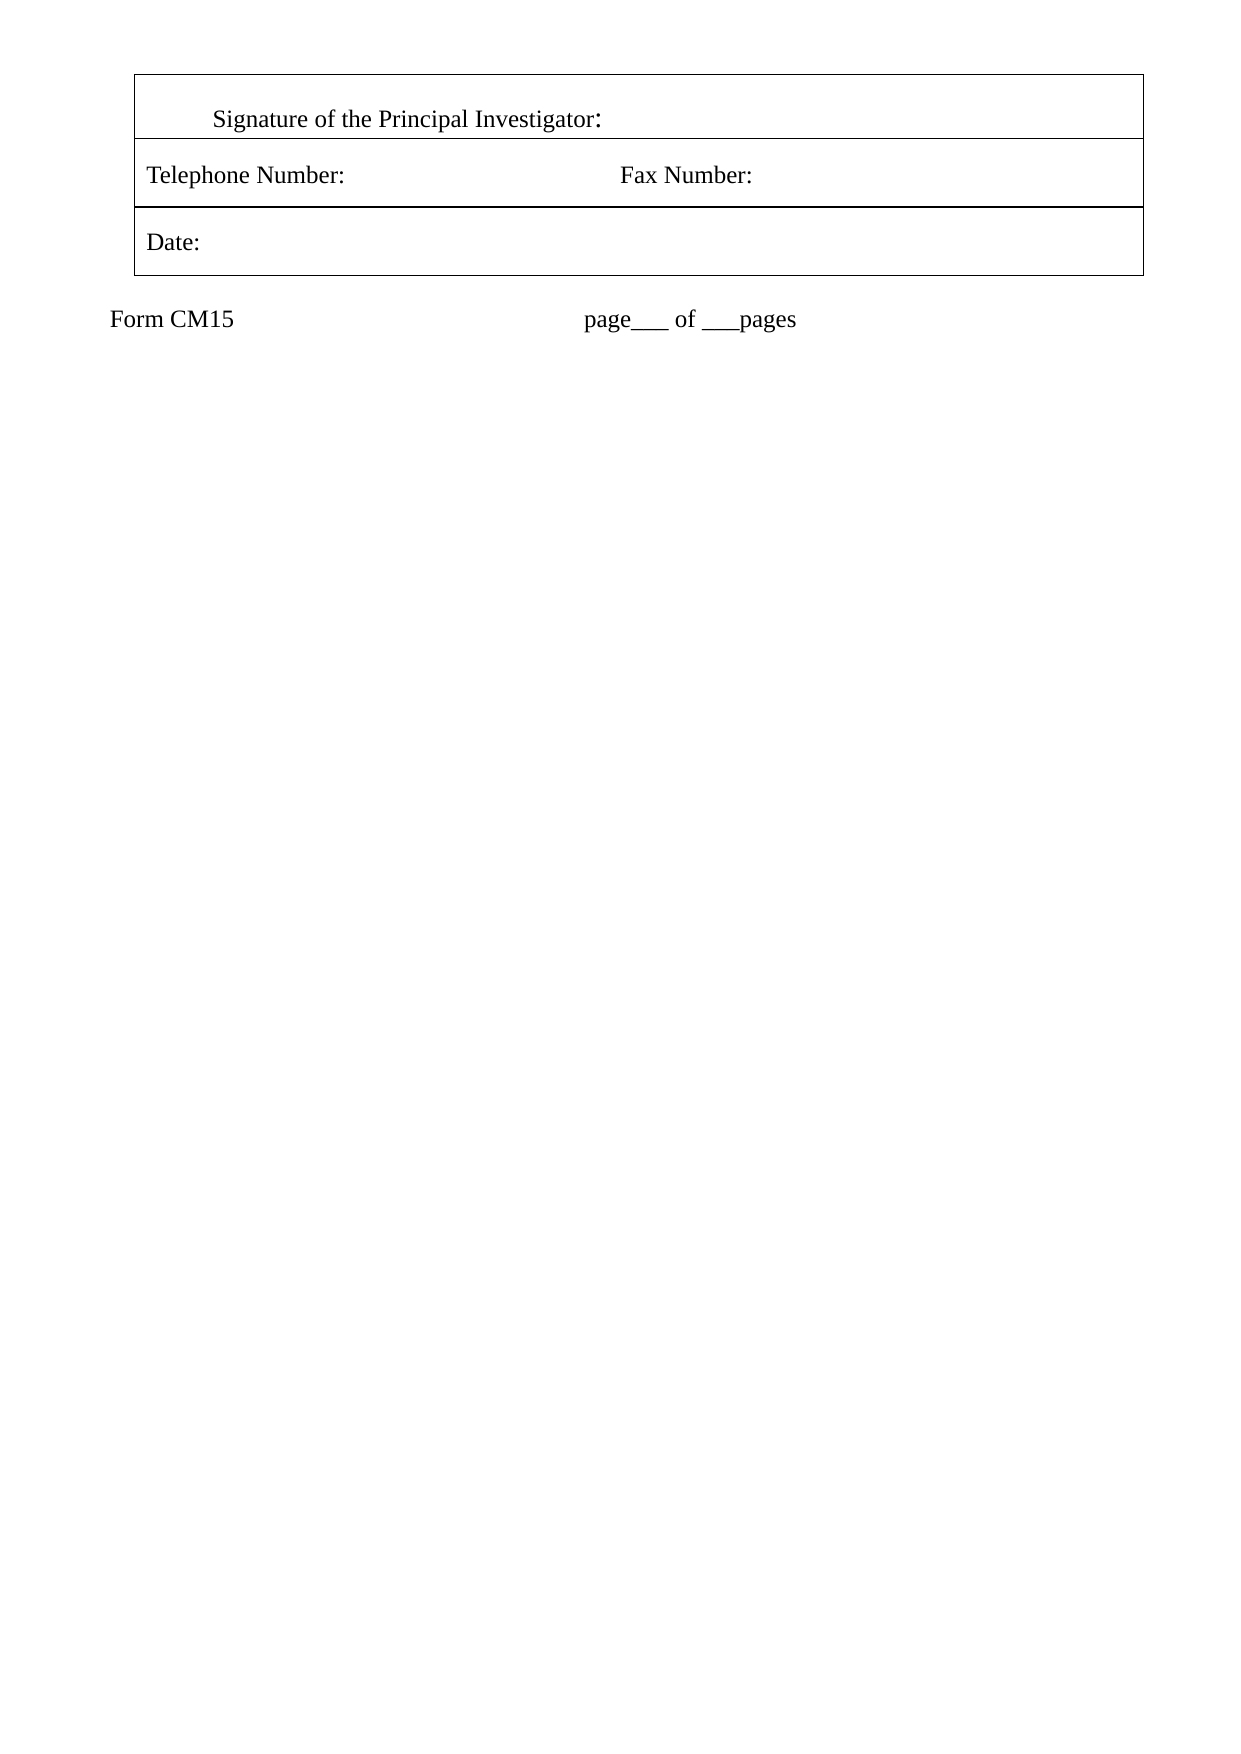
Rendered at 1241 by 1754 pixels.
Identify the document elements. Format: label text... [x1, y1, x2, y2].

table_cell Telephone Number: Fax Number: [135, 139, 1143, 206]
table_cell Signature of the Principal Investigator: [135, 75, 1143, 137]
table_cell Date: [135, 208, 1143, 275]
text Form CM15 page___ of ___pages [93, 276, 1178, 339]
